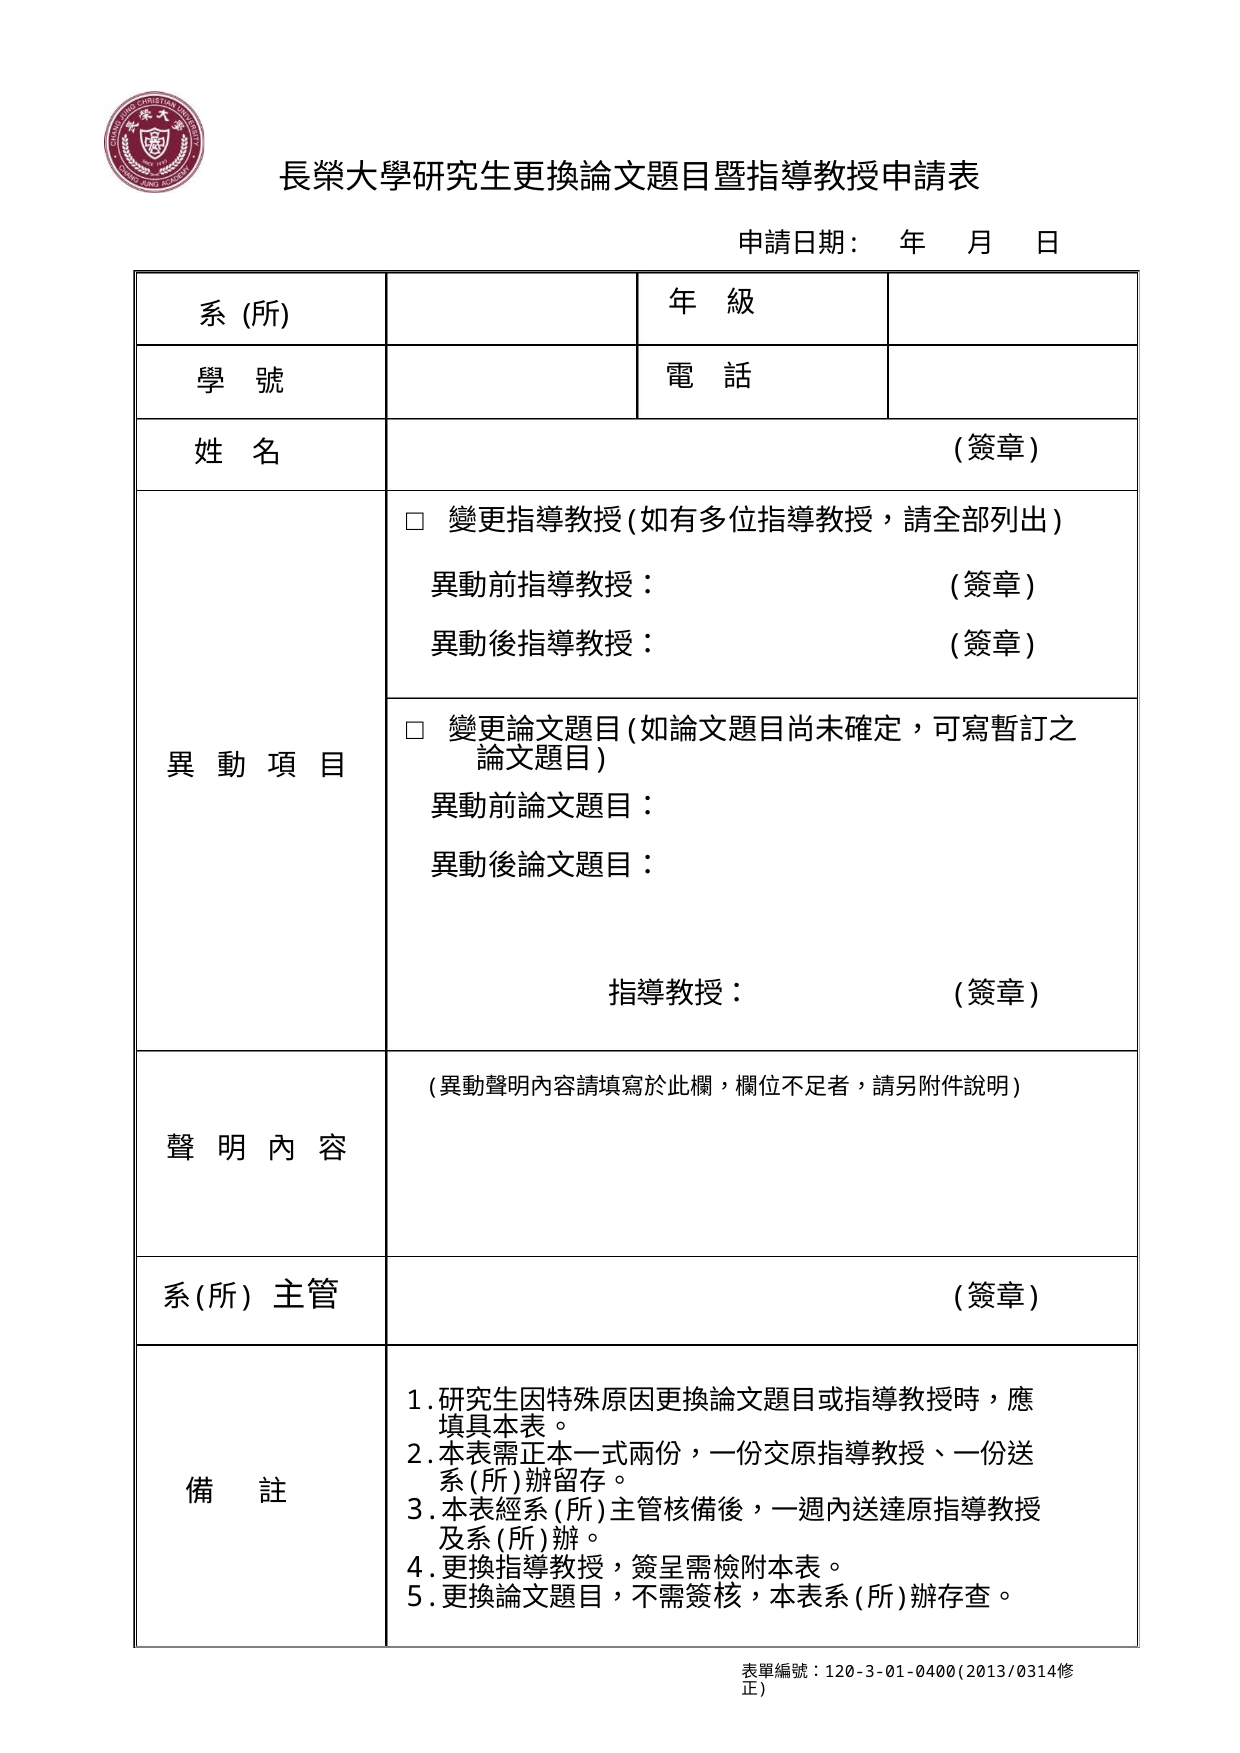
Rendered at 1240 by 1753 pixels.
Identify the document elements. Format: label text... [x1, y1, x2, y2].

text 系(所) 主管 [162, 1279, 359, 1313]
picture [133, 270, 1140, 1648]
text 系 (所) [198, 301, 331, 331]
text 3.本表經系(所)主管核備後，一週內送達原指導教授 [406, 1496, 1087, 1525]
text (異動聲明內容請填寫於此欄，欄位不足者，請另附件說明) [425, 1076, 1095, 1099]
text 日 [1034, 231, 1084, 258]
text 異動後論文題目： [430, 852, 690, 881]
text 及系(所)辦。 [406, 1525, 1087, 1554]
text 異動前論文題目： [430, 793, 690, 823]
text 表單編號：120-3-01-0400(2013/0314修正) [741, 1664, 1093, 1698]
picture [104, 91, 205, 193]
text 異動前指導教授： [430, 572, 690, 602]
text 長榮大學研究生更換論文題目暨指導教授申請表 [279, 162, 1067, 195]
text (簽章) [949, 1283, 1063, 1312]
text 申請日期: [737, 231, 881, 258]
text (簽章) [946, 572, 1059, 602]
text 4.更換指導教授，簽呈需檢附本表。 [406, 1554, 1087, 1583]
text 年 級 [668, 289, 781, 318]
text 指導教授： [608, 980, 780, 1009]
text 系(所)辦留存。 [406, 1469, 1087, 1496]
text (簽章) [949, 980, 1063, 1009]
text 5.更換論文題目，不需簽核，本表系(所)辦存查。 [406, 1583, 1087, 1613]
text 異 動 項 目 [166, 752, 352, 781]
text 月 [967, 231, 1017, 258]
text 異動後指導教授： [430, 631, 690, 660]
text 填具本表。 [406, 1415, 1087, 1442]
text 姓 名 [194, 439, 327, 468]
text 年 [899, 231, 949, 258]
text □ 變更論文題目(如論文題目尚未確定，可寫暫訂之 [406, 716, 1114, 745]
text (簽章) [946, 631, 1059, 660]
text 學 號 [196, 368, 329, 397]
text □ 變更指導教授(如有多位指導教授，請全部列出) [406, 507, 1071, 537]
text 1.研究生因特殊原因更換論文題目或指導教授時，應 [406, 1388, 1087, 1415]
text 論文題目) [406, 745, 1114, 774]
text 電 話 [665, 363, 792, 393]
text (簽章) [949, 435, 1063, 464]
text 備 註 [186, 1478, 308, 1507]
text 2.本表需正本一式兩份，一份交原指導教授、一份送 [406, 1442, 1087, 1469]
text 聲 明 內 容 [166, 1135, 352, 1164]
